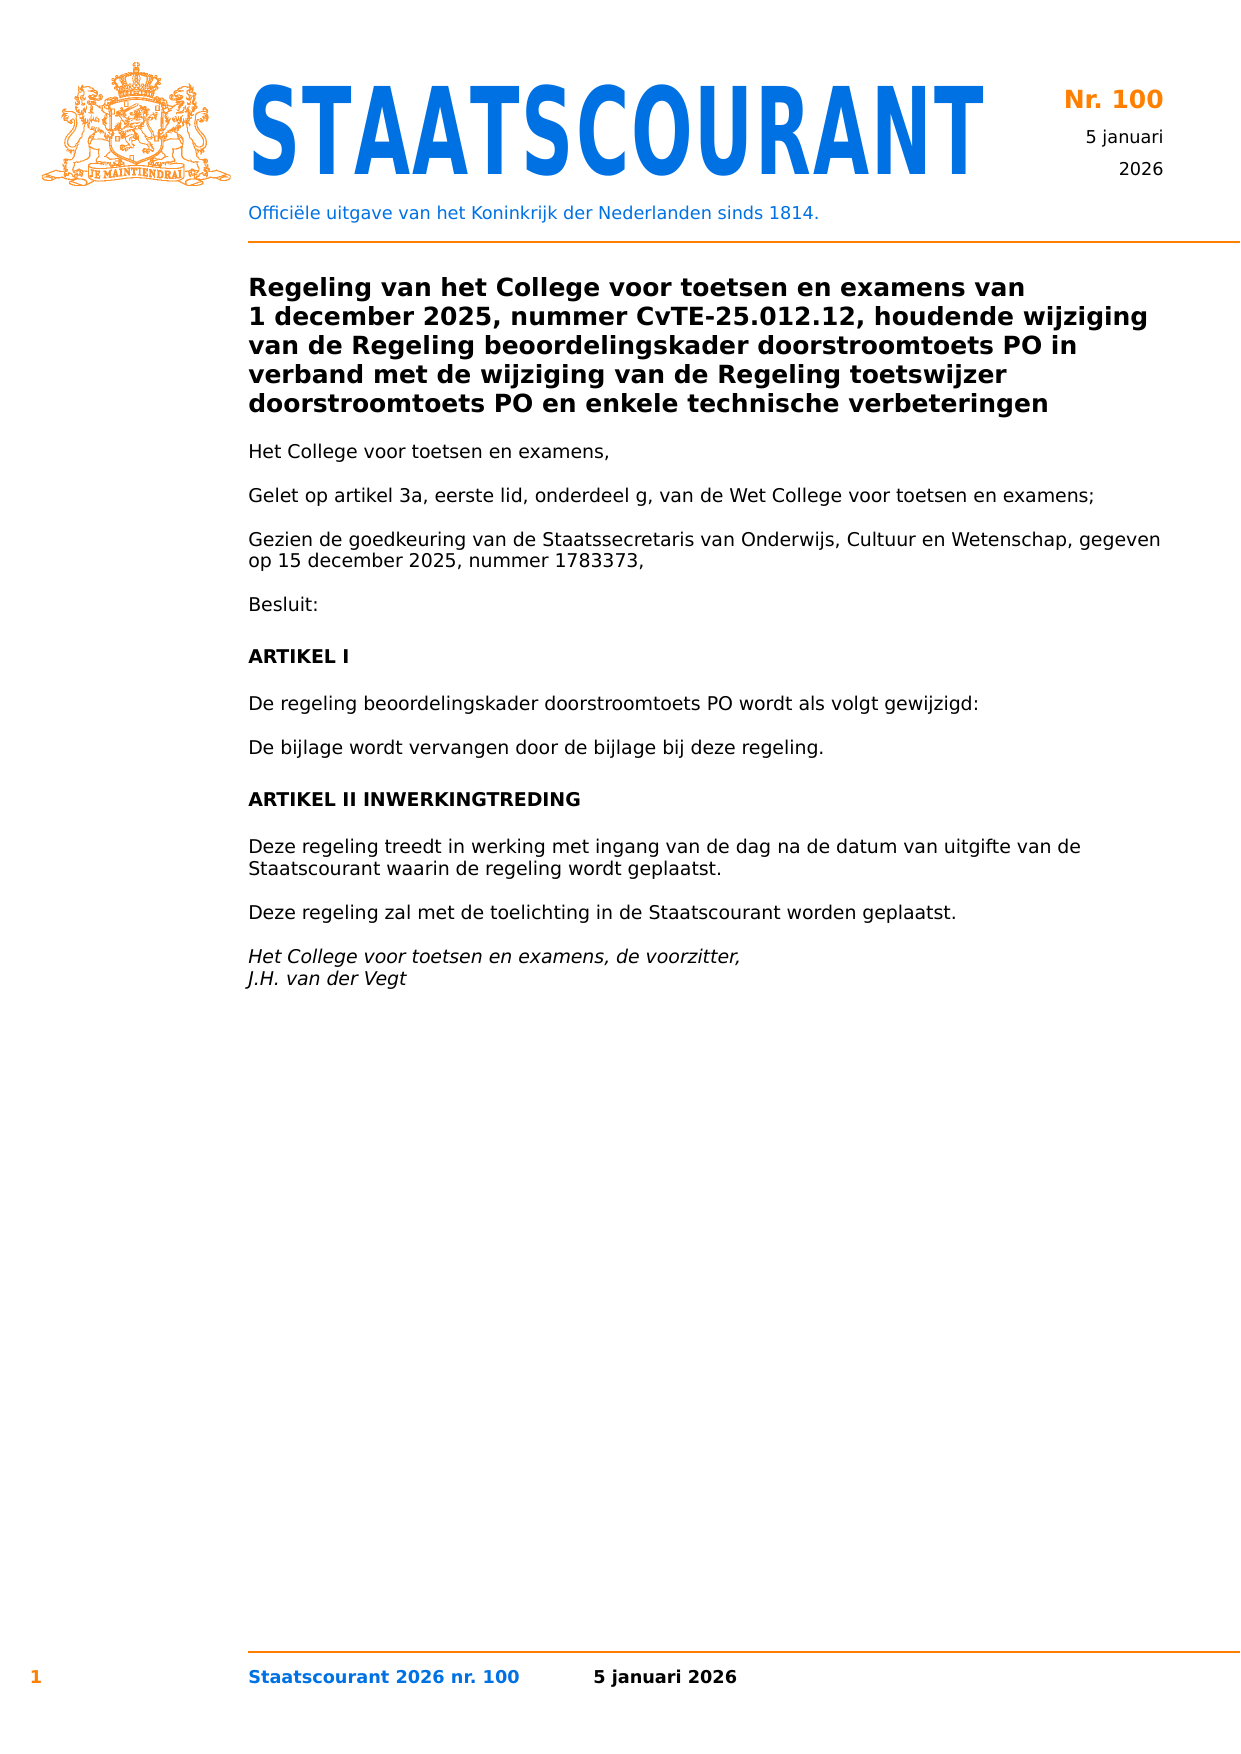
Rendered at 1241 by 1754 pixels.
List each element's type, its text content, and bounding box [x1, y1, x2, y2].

text Gelet op artikel 3a, eerste lid, onderdeel g, van de Wet College voor toetsen en examens; [248, 484, 1163, 507]
table_header Nr. 100 [998, 62, 1240, 121]
text De regeling beoordelingskader doorstroomtoets PO wordt als volgt gewijzigd: [248, 693, 1163, 715]
subtitle ARTIKEL II INWERKINGTREDING [248, 789, 1163, 811]
text Deze regeling zal met de toelichting in de Staatscourant worden geplaatst. [248, 902, 1163, 924]
text Besluit: [248, 594, 1163, 616]
subtitle ARTIKEL I [248, 646, 1163, 668]
table_header [25, 62, 248, 241]
table_header STAATSCOURANT [248, 62, 998, 203]
table_cell 5 januari [998, 121, 1240, 153]
table_cell Officiële uitgave van het Koninkrijk der Nederlanden sinds 1814. [248, 203, 1240, 241]
text Deze regeling treedt in werking met ingang van de dag na de datum van uitgifte van de Staatscourant waarin de regeling wordt geplaatst. [248, 836, 1163, 880]
subtitle Regeling van het College voor toetsen en examens van 1 december 2025, nummer CvTE-25.012.12, houdende wijziging van de Regeling beoordelingskader doorstroomtoets PO in verband met de wijziging van de Regeling toetswijzer doorstroomtoets PO en enkele technische verbeteringen [248, 273, 1163, 419]
text De bijlage wordt vervangen door de bijlage bij deze regeling. [248, 737, 1163, 759]
text Gezien de goedkeuring van de Staatssecretaris van Onderwijs, Cultuur en Wetenschap, gegeven op 15 december 2025, nummer 1783373, [248, 528, 1163, 572]
text Het College voor toetsen en examens, [248, 441, 1163, 463]
table_cell 2026 [998, 153, 1240, 203]
text Het College voor toetsen en examens, de voorzitter, J.H. van der Vegt [248, 946, 1163, 990]
picture [41, 62, 231, 186]
